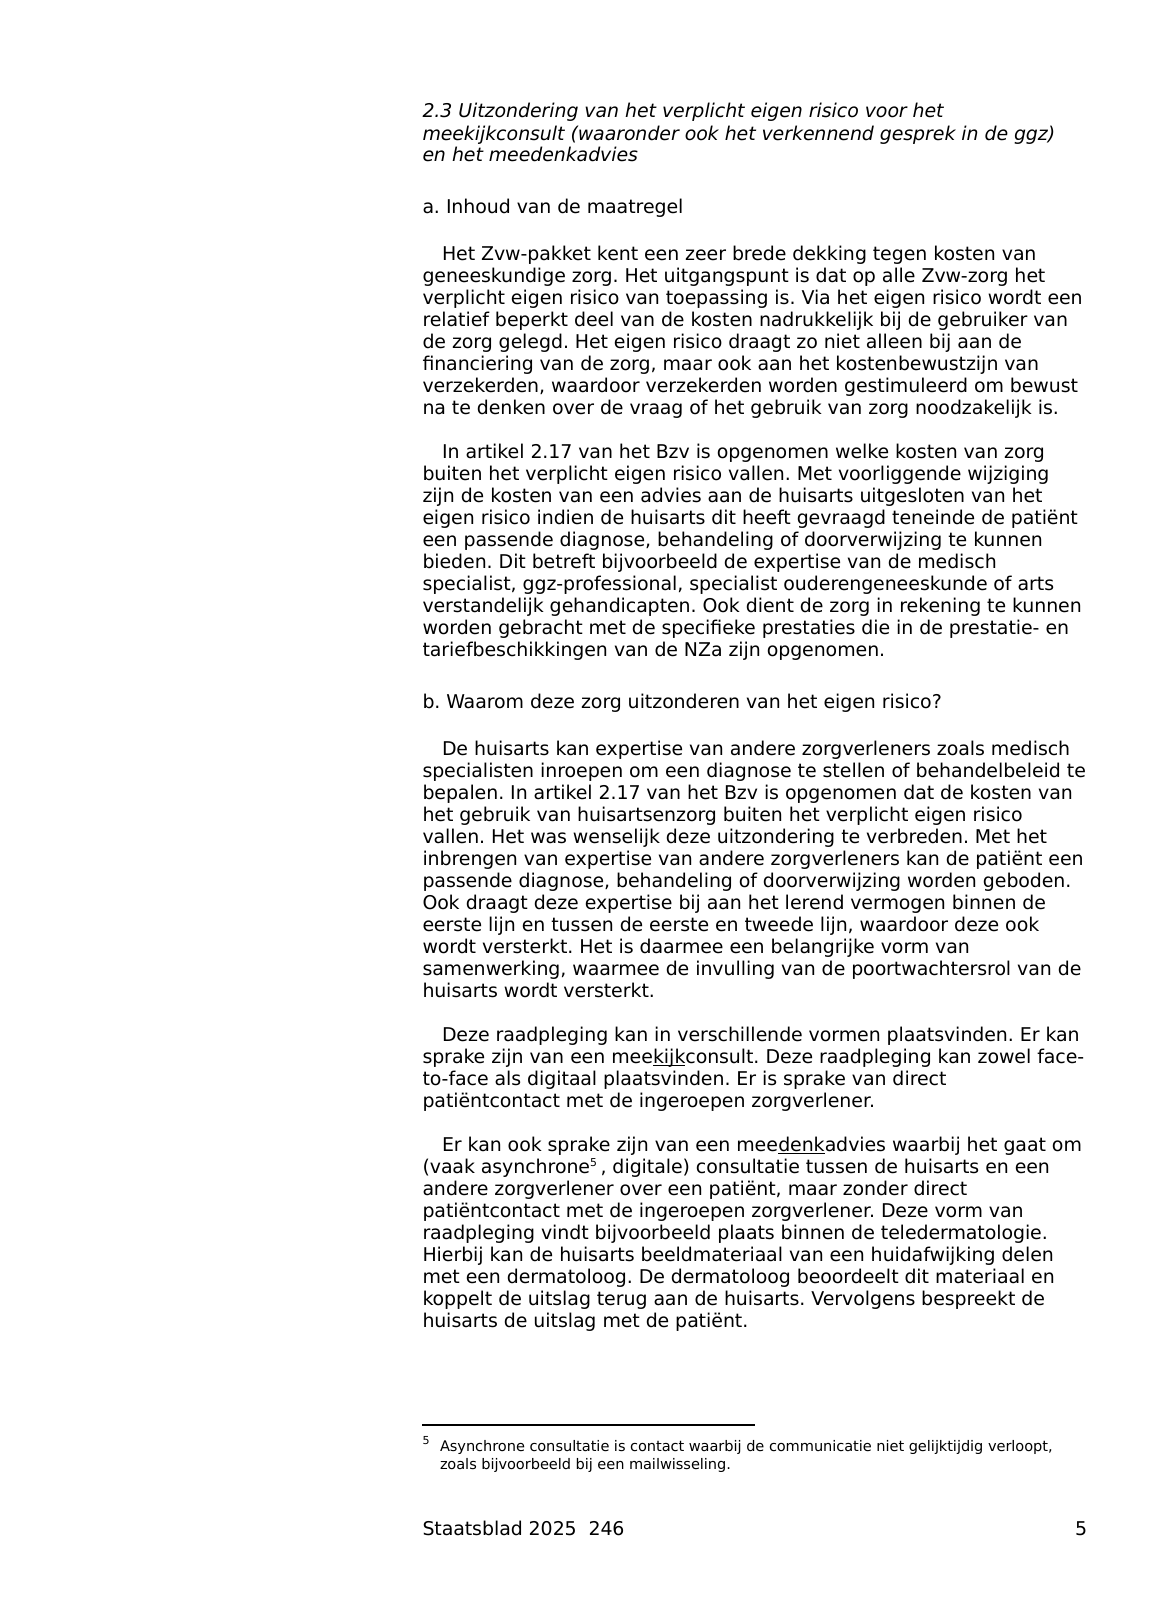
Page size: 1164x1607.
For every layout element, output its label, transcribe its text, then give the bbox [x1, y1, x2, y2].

subtitle b. Waarom deze zorg uitzonderen van het eigen risico? [422, 691, 1087, 713]
text Het Zvw-pakket kent een zeer brede dekking tegen kosten van geneeskundige zorg. Het uitgangspunt is dat op alle Zvw-zorg het verplicht eigen risico van toepassing is. Via het eigen risico wordt een relatief beperkt deel van de kosten nadrukkelijk bij de gebruiker van de zorg gelegd. Het eigen risico draagt zo niet alleen bij aan de financiering van de zorg, maar ook aan het kostenbewustzijn van verzekerden, waardoor verzekerden worden gestimuleerd om bewust na te denken over de vraag of het gebruik van zorg noodzakelijk is. [422, 243, 1087, 419]
subtitle 2.3 Uitzondering van het verplicht eigen risico voor het meekijkconsult (waaronder ook het verkennend gesprek in de ggz) en het meedenkadvies [422, 100, 1087, 166]
text In artikel 2.17 van het Bzv is opgenomen welke kosten van zorg buiten het verplicht eigen risico vallen. Met voorliggende wijziging zijn de kosten van een advies aan de huisarts uitgesloten van het eigen risico indien de huisarts dit heeft gevraagd teneinde de patiënt een passende diagnose, behandeling of doorverwijzing te kunnen bieden. Dit betreft bijvoorbeeld de expertise van de medisch specialist, ggz-professional, specialist ouderengeneeskunde of arts verstandelijk gehandicapten. Ook dient de zorg in rekening te kunnen worden gebracht met de specifieke prestaties die in de prestatie- en tariefbeschikkingen van de NZa zijn opgenomen. [422, 441, 1087, 661]
text Deze raadpleging kan in verschillende vormen plaatsvinden. Er kan sprake zijn van een meekijkconsult. Deze raadpleging kan zowel face-to-face als digitaal plaatsvinden. Er is sprake van direct patiëntcontact met de ingeroepen zorgverlener. [422, 1024, 1087, 1112]
text De huisarts kan expertise van andere zorgverleners zoals medisch specialisten inroepen om een diagnose te stellen of behandelbeleid te bepalen. In artikel 2.17 van het Bzv is opgenomen dat de kosten van het gebruik van huisartsenzorg buiten het verplicht eigen risico vallen. Het was wenselijk deze uitzondering te verbreden. Met het inbrengen van expertise van andere zorgverleners kan de patiënt een passende diagnose, behandeling of doorverwijzing worden geboden. Ook draagt deze expertise bij aan het lerend vermogen binnen de eerste lijn en tussen de eerste en tweede lijn, waardoor deze ook wordt versterkt. Het is daarmee een belangrijke vorm van samenwerking, waarmee de invulling van de poortwachtersrol van de huisarts wordt versterkt. [422, 738, 1087, 1002]
text Er kan ook sprake zijn van een meedenkadvies waarbij het gaat om (vaak asynchrone, digitale) consultatie tussen de huisarts en een andere zorgverlener over een patiënt, maar zonder direct patiëntcontact met de ingeroepen zorgverlener. Deze vorm van raadpleging vindt bijvoorbeeld plaats binnen de teledermatologie. Hierbij kan de huisarts beeldmateriaal van een huidafwijking delen met een dermatoloog. De dermatoloog beoordeelt dit materiaal en koppelt de uitslag terug aan de huisarts. Vervolgens bespreekt de huisarts de uitslag met de patiënt. [422, 1134, 1087, 1332]
subtitle a. Inhoud van de maatregel [422, 196, 1087, 218]
text Asynchrone consultatie is contact waarbij de communicatie niet gelijktijdig verloopt, zoals bijvoorbeeld bij een mailwisseling. [422, 1434, 1087, 1473]
